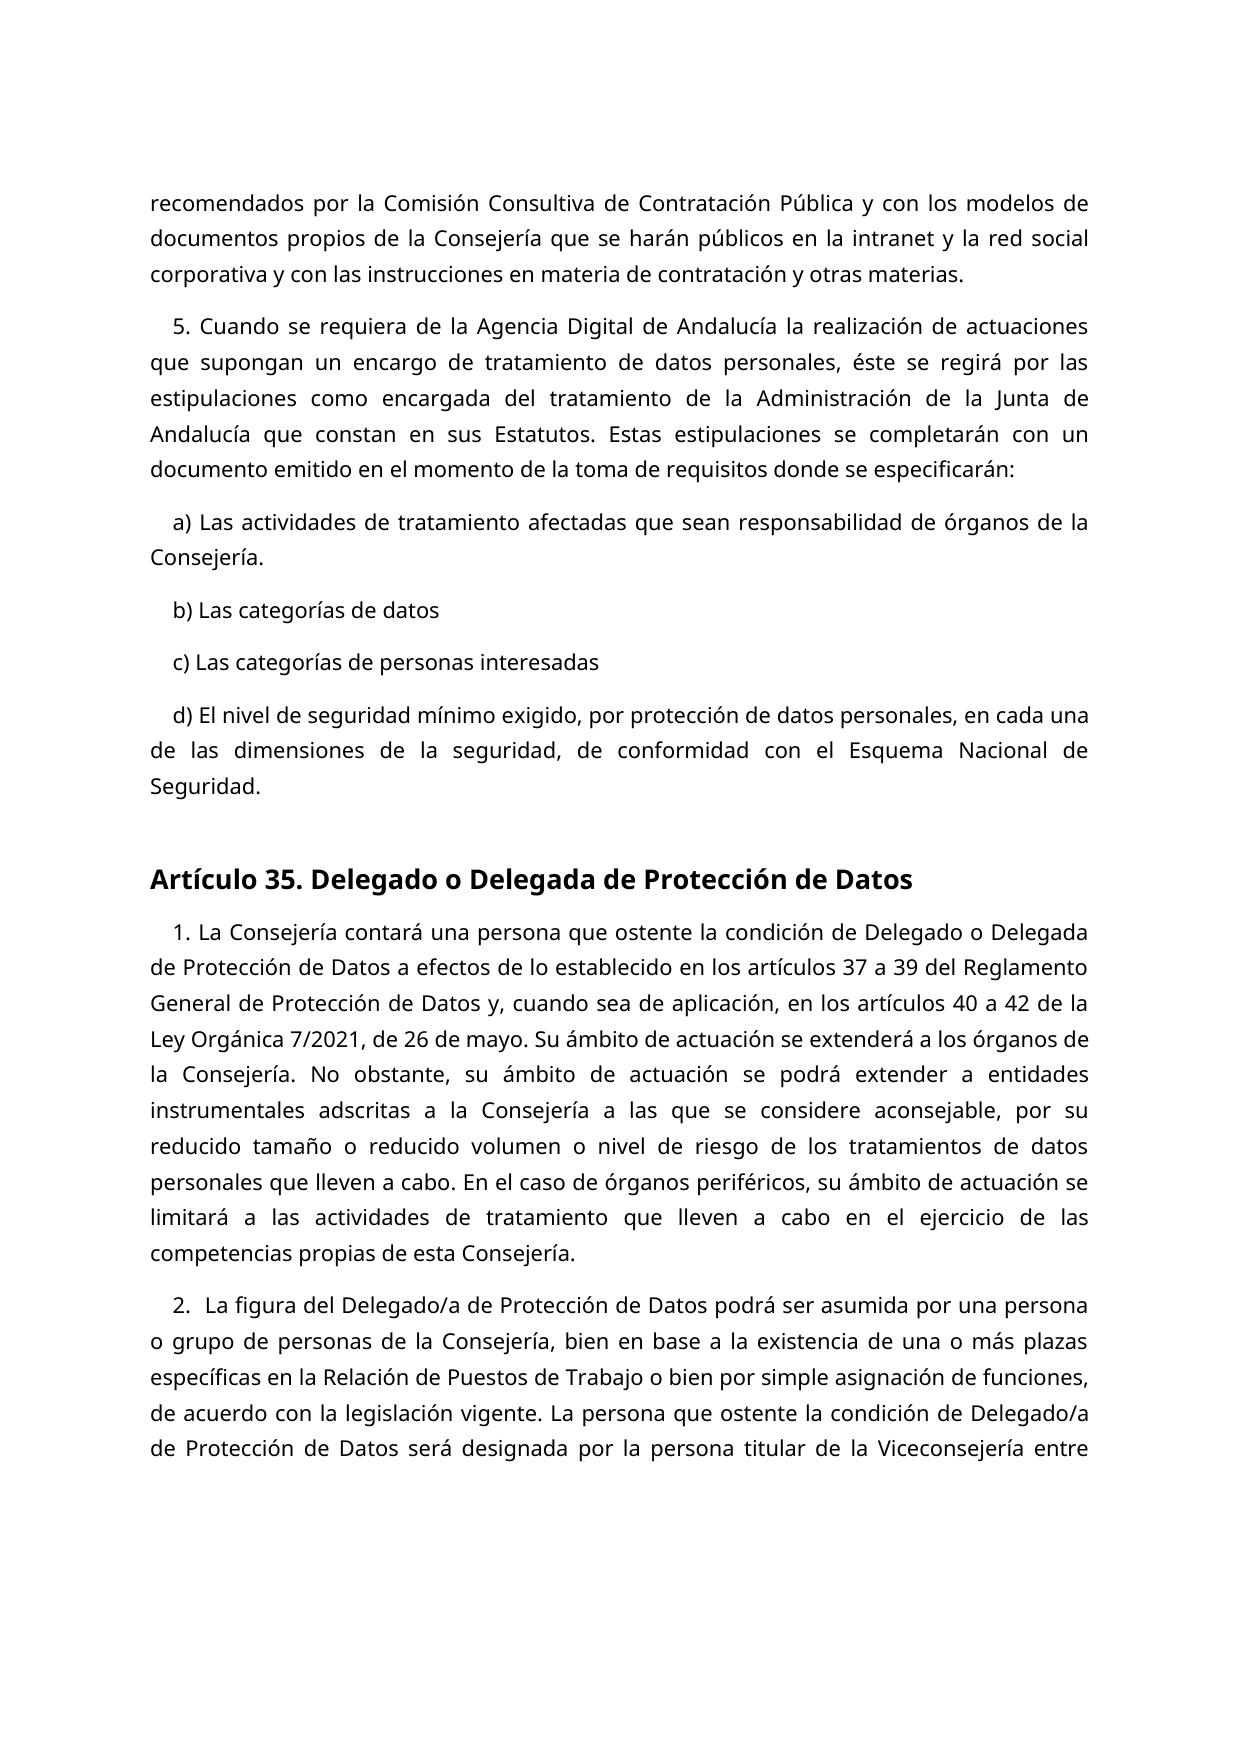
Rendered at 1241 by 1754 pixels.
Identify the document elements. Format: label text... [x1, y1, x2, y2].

text 5. Cuando se requiera de la Agencia Digital de Andalucía la realización de actuaciones que supongan un encargo de tratamiento de datos personales, éste se regirá por las estipulaciones como encargada del tratamiento de la Administración de la Junta de Andalucía que constan en sus Estatutos. Estas estipulaciones se completarán con un documento emitido en el momento de la toma de requisitos donde se especificarán: [150, 311, 1090, 484]
text b) Las categorías de datos [150, 595, 1090, 624]
text 2. La figura del Delegado/a de Protección de Datos podrá ser asumida por una persona o grupo de personas de la Consejería, bien en base a la existencia de una o más plazas específicas en la Relación de Puestos de Trabajo o bien por simple asignación de funciones, de acuerdo con la legislación vigente. La persona que ostente la condición de Delegado/a de Protección de Datos será designada por la persona titular de la Viceconsejería entre [150, 1291, 1090, 1463]
text d) El nivel de seguridad mínimo exigido, por protección de datos personales, en cada una de las dimensiones de la seguridad, de conformidad con el Esquema Nacional de Seguridad. [150, 699, 1090, 801]
text a) Las actividades de tratamiento afectadas que sean responsabilidad de órganos de la Consejería. [150, 507, 1090, 572]
text c) Las categorías de personas interesadas [150, 647, 1090, 677]
text recomendados por la Comisión Consultiva de Contratación Pública y con los modelos de documentos propios de la Consejería que se harán públicos en la intranet y la red social corporativa y con las instrucciones en materia de contratación y otras materias. [150, 187, 1090, 289]
subtitle Artículo 35. Delegado o Delegada de Protección de Datos [150, 860, 1090, 897]
text 1. La Consejería contará una persona que ostente la condición de Delegado o Delegada de Protección de Datos a efectos de lo establecido en los artículos 37 a 39 del Reglamento General de Protección de Datos y, cuando sea de aplicación, en los artículos 40 a 42 de la Ley Orgánica 7/2021, de 26 de mayo. Su ámbito de actuación se extenderá a los órganos de la Consejería. No obstante, su ámbito de actuación se podrá extender a entidades instrumentales adscritas a la Consejería a las que se considere aconsejable, por su reducido tamaño o reducido volumen o nivel de riesgo de los tratamientos de datos personales que lleven a cabo. En el caso de órganos periféricos, su ámbito de actuación se limitará a las actividades de tratamiento que lleven a cabo en el ejercicio de las competencias propias de esta Consejería. [150, 917, 1090, 1268]
